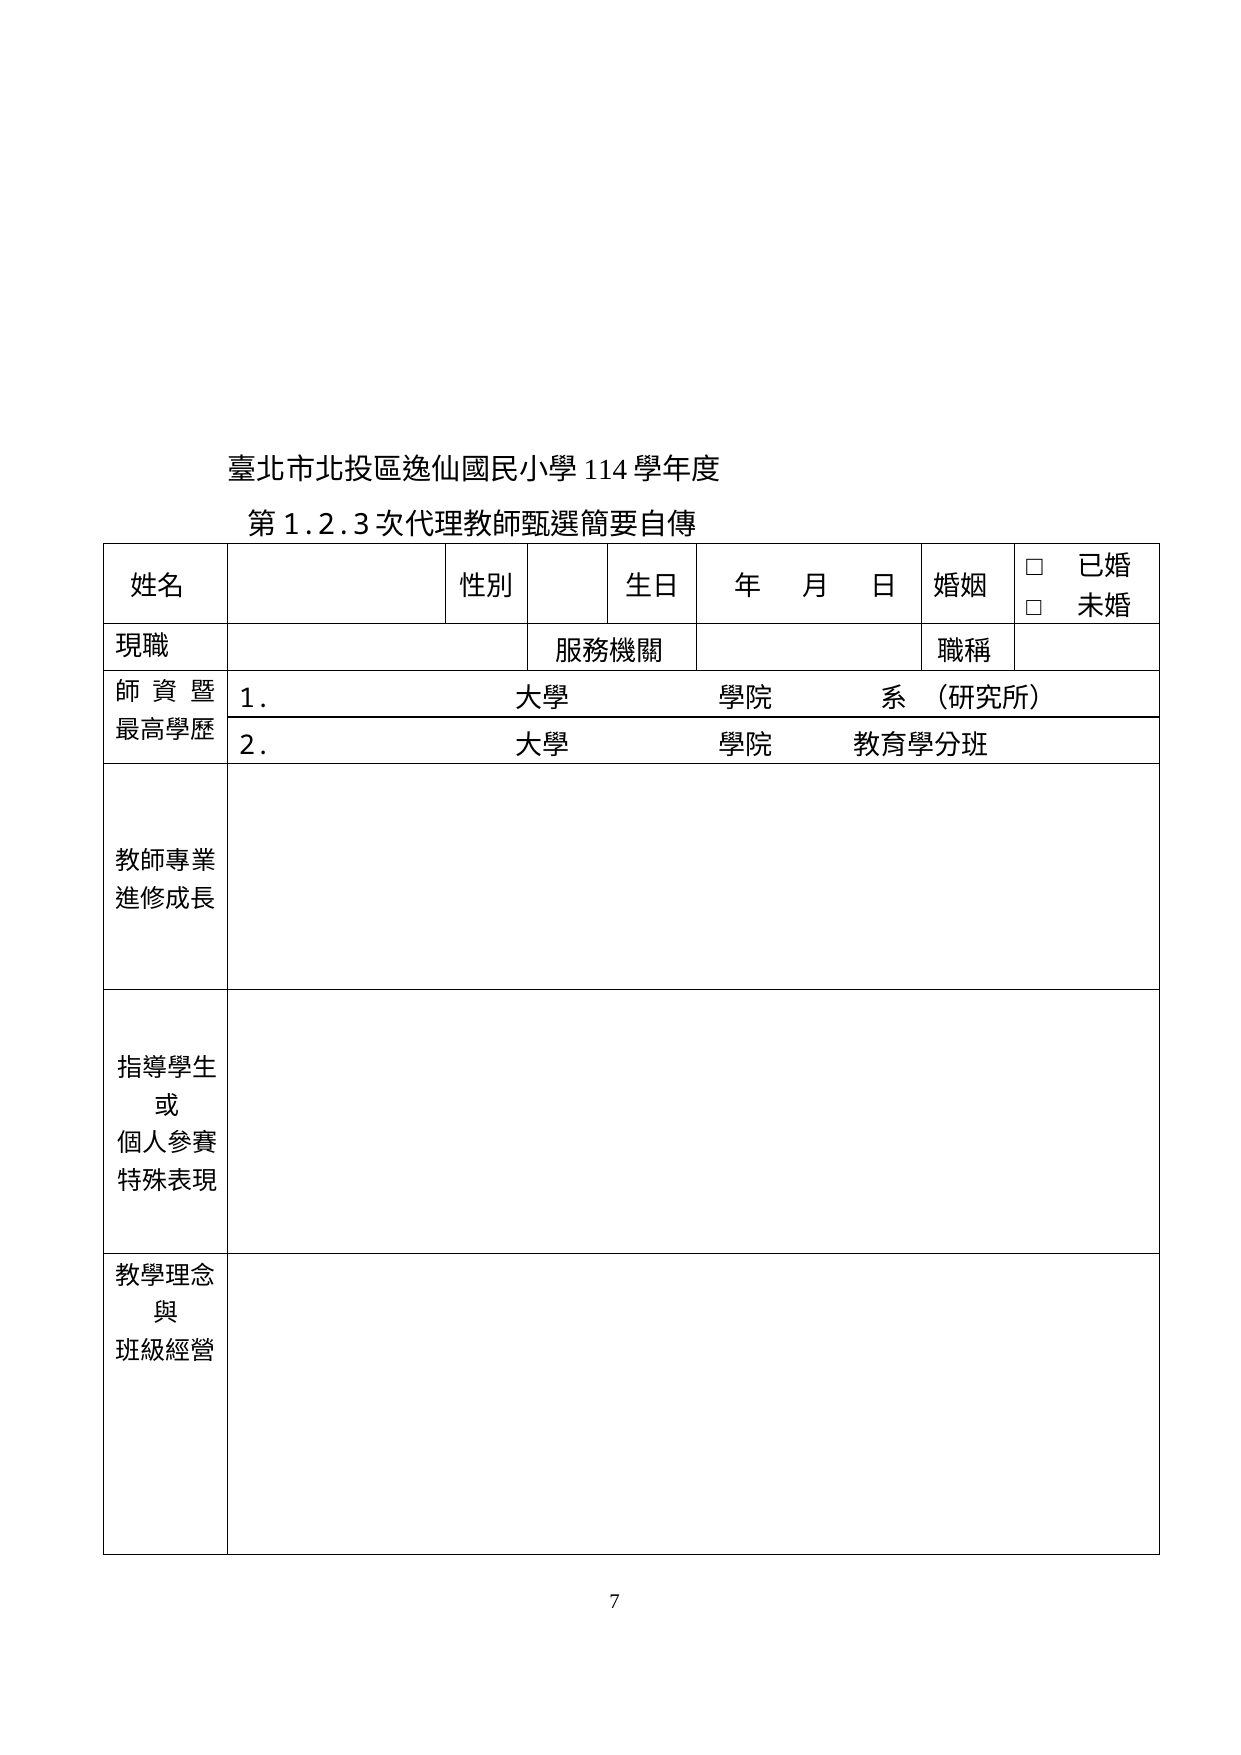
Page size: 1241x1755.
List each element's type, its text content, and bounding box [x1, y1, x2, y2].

text 臺北市北投區逸仙國民小學114學年度 [103, 446, 1125, 488]
table_cell 教學理念與 班級經營 [104, 1254, 227, 1554]
table_header 已婚 未婚 [1015, 544, 1159, 623]
table_header 姓名 [104, 544, 227, 623]
table_cell 服務機關 [528, 624, 696, 669]
table_header 性別 [446, 544, 527, 623]
table_header 年 月 日 [697, 544, 921, 623]
table_header [228, 544, 445, 623]
table_cell 2. 大學 學院 教育學分班 [228, 718, 1159, 763]
table_header 生日 [608, 544, 696, 623]
table_cell 職稱 [922, 624, 1014, 669]
table_cell [228, 624, 527, 669]
table_cell 指導學生或 個人參賽特殊表現 [104, 990, 227, 1253]
table_header 婚姻 [922, 544, 1014, 623]
table_cell 1. 大學 學院 系 （研究所） [228, 671, 1159, 716]
table_header [528, 544, 607, 623]
table_cell [228, 1254, 1159, 1554]
table_cell 現職 [104, 624, 227, 669]
table_cell [228, 764, 1159, 989]
table_cell [1015, 624, 1159, 669]
table_cell 師 資 暨 最高學歷 [104, 671, 227, 763]
table_cell 教師專業進修成長 [104, 764, 227, 989]
text 第1.2.3次代理教師甄選簡要自傳 [103, 501, 1125, 543]
table_cell [228, 990, 1159, 1253]
table_cell [697, 624, 921, 669]
